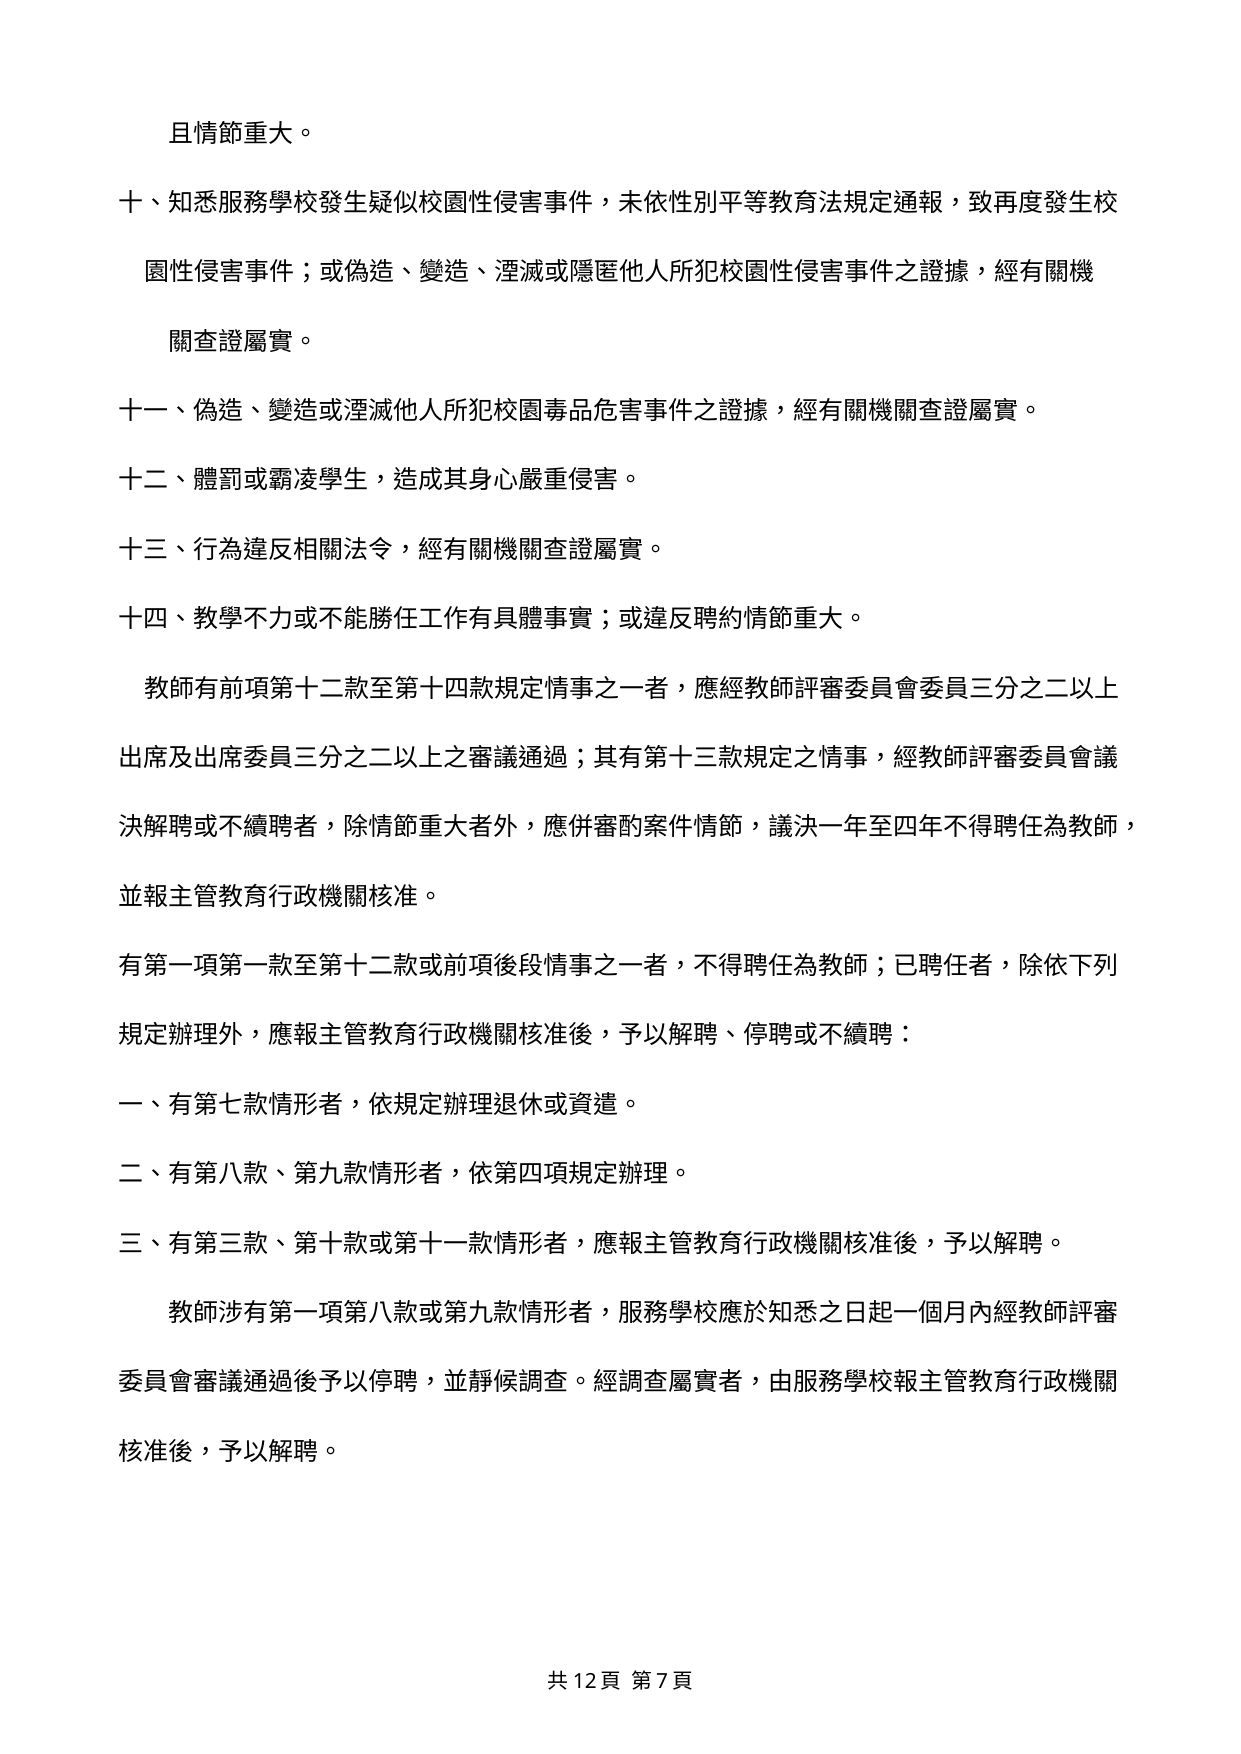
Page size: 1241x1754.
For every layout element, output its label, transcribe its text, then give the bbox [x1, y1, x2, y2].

text 二、有第八款、第九款情形者，依第四項規定辦理。 [118, 1137, 1122, 1206]
text 十四、教學不力或不能勝任工作有具體事實；或違反聘約情節重大。 [118, 582, 1122, 651]
text 且情節重大。 [118, 96, 1122, 166]
text 十三、行為違反相關法令，經有關機關查證屬實。 [118, 513, 1122, 582]
text 教師涉有第一項第八款或第九款情形者，服務學校應於知悉之日起一個月內經教師評審委員會審議通過後予以停聘，並靜候調查。經調查屬實者，由服務學校報主管教育行政機關核准後，予以解聘。 [118, 1276, 1122, 1484]
text 有第一項第一款至第十二款或前項後段情事之一者，不得聘任為教師；已聘任者，除依下列規定辦理外，應報主管教育行政機關核准後，予以解聘、停聘或不續聘： [118, 929, 1122, 1068]
text 一、有第七款情形者，依規定辦理退休或資遣。 [118, 1068, 1122, 1137]
text 十、知悉服務學校發生疑似校園性侵害事件，未依性別平等教育法規定通報，致再度發生校 [118, 166, 1122, 235]
text 教師有前項第十二款至第十四款規定情事之一者，應經教師評審委員會委員三分之二以上出席及出席委員三分之二以上之審議通過；其有第十三款規定之情事，經教師評審委員會議決解聘或不續聘者，除情節重大者外，應併審酌案件情節，議決一年至四年不得聘任為教師，並報主管教育行政機關核准。 [118, 651, 1122, 929]
text 十二、體罰或霸凌學生，造成其身心嚴重侵害。 [118, 443, 1122, 513]
text 三、有第三款、第十款或第十一款情形者，應報主管教育行政機關核准後，予以解聘。 [118, 1206, 1122, 1276]
text 十一、偽造、變造或湮滅他人所犯校園毒品危害事件之證據，經有關機關查證屬實。 [118, 374, 1122, 443]
text 園性侵害事件；或偽造、變造、湮滅或隱匿他人所犯校園性侵害事件之證據，經有關機 [118, 235, 1122, 304]
text 關查證屬實。 [118, 304, 1122, 374]
